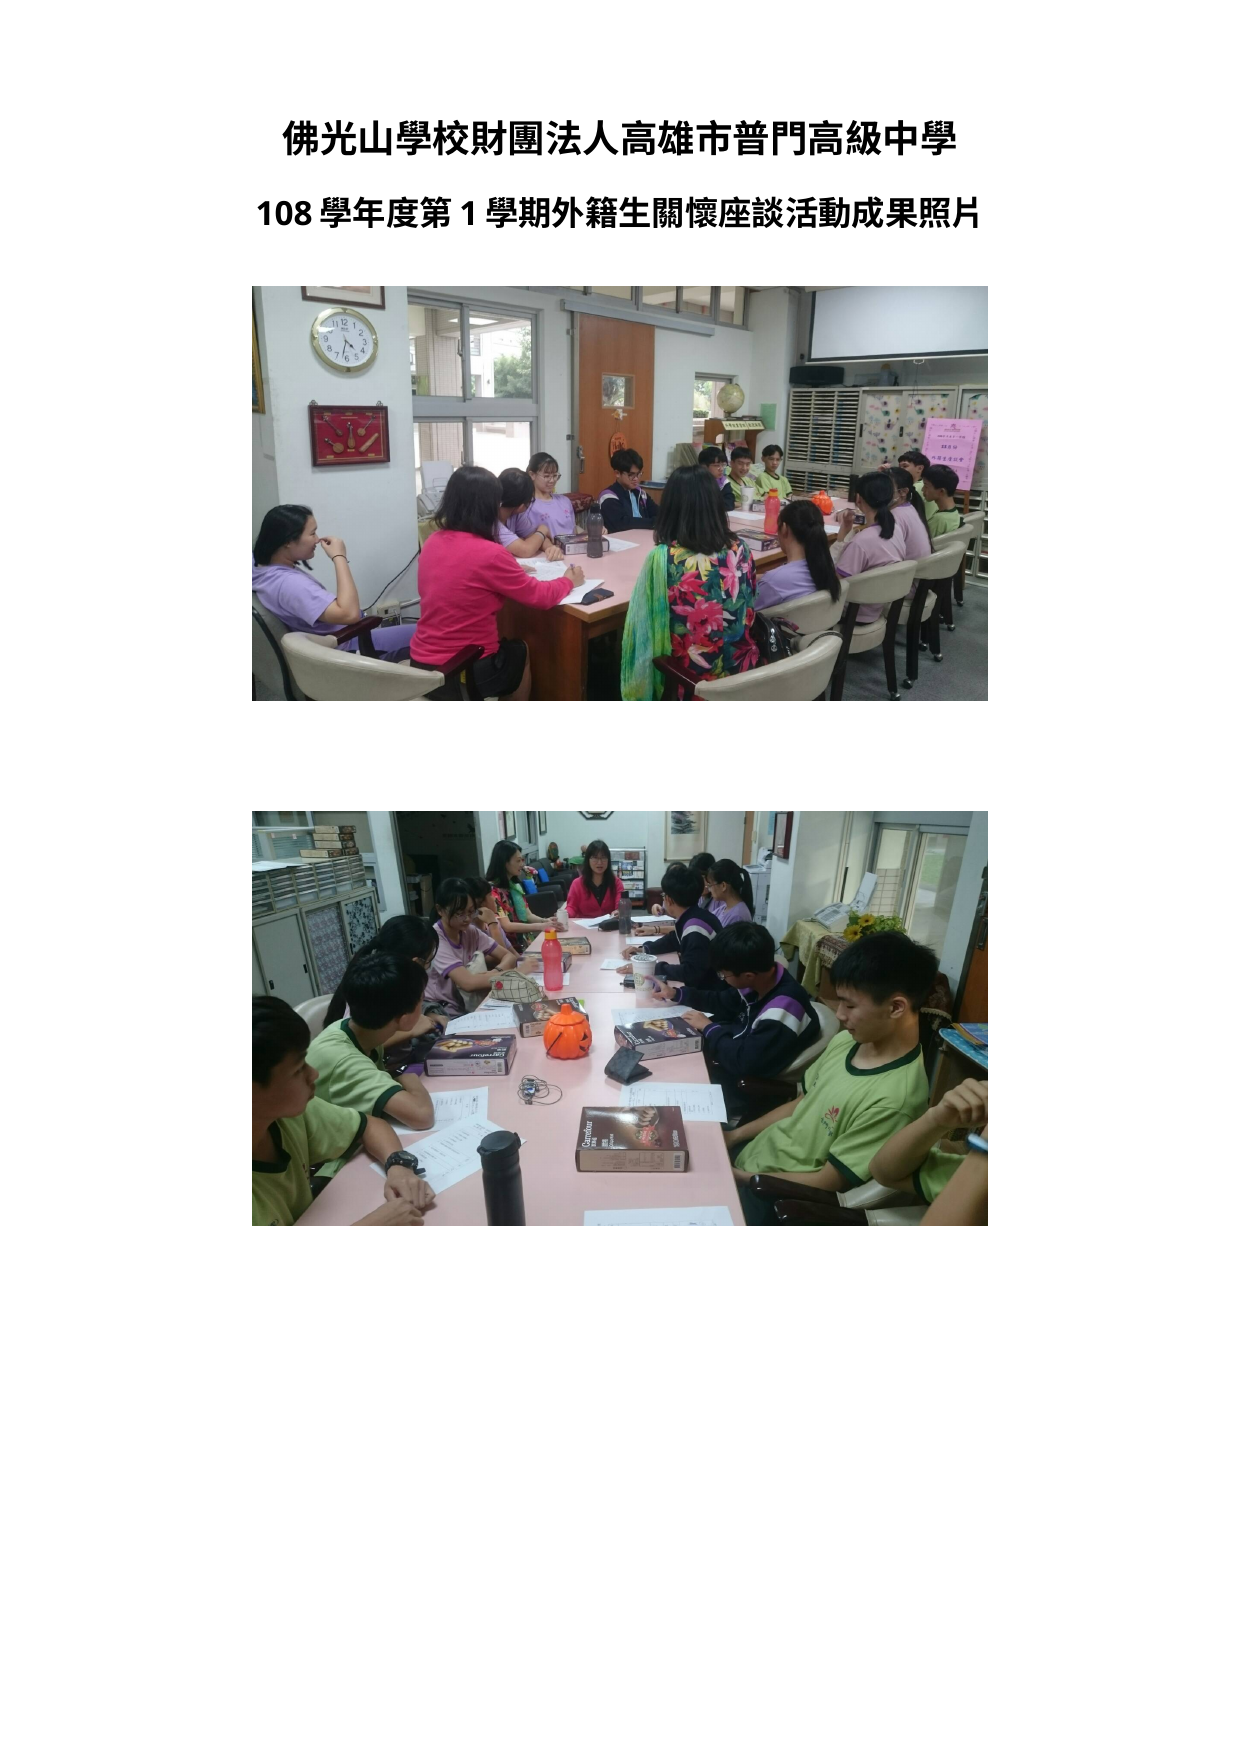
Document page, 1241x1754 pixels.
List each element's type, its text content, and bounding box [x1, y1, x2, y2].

picture [252, 286, 988, 701]
text 佛光山學校財團法人高雄市普門高級中學 [118, 99, 1122, 174]
picture [252, 811, 988, 1226]
text 108學年度第1學期外籍生關懷座談活動成果照片 [118, 174, 1122, 249]
